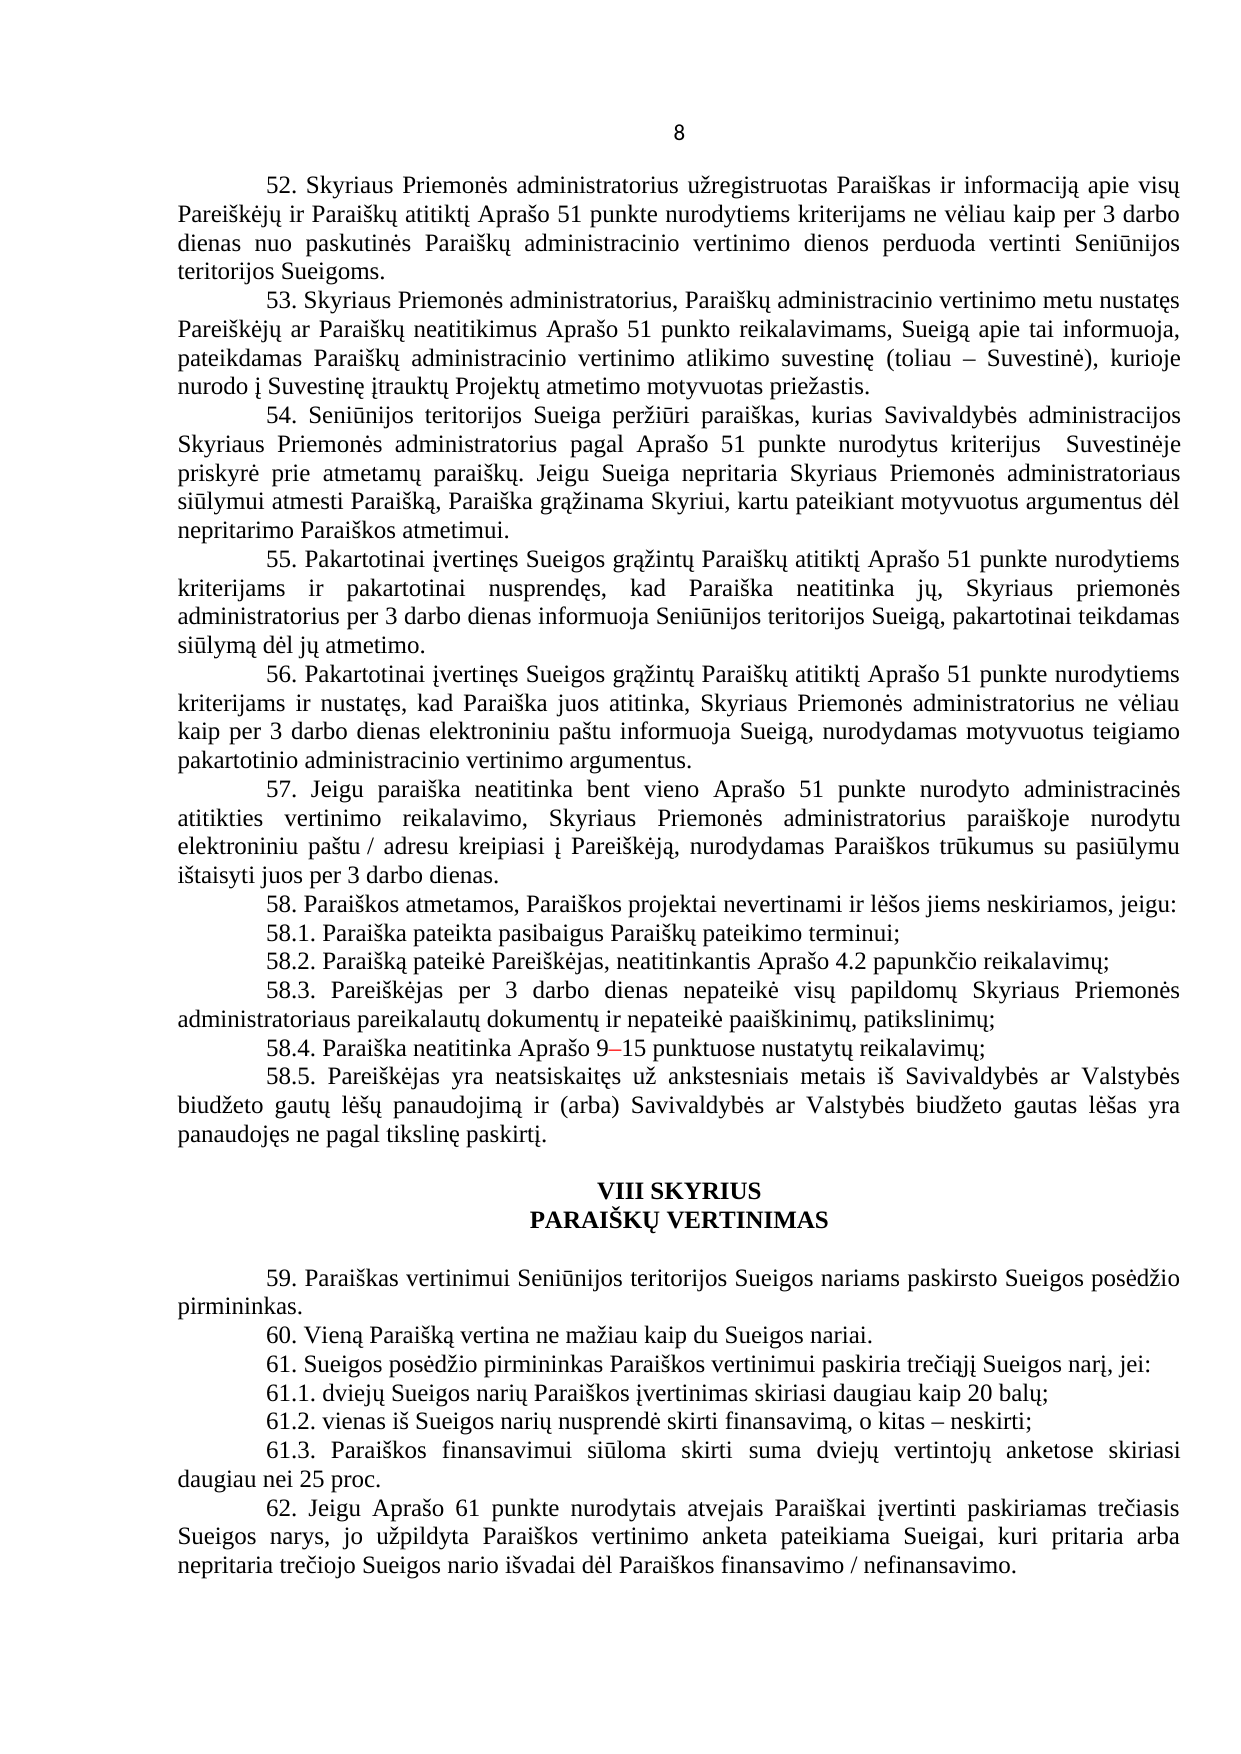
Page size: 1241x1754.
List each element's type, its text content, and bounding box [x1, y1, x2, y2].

text 53. Skyriaus Priemonės administratorius, Paraiškų administracinio vertinimo metu nustatęs Pareiškėjų ar Paraiškų neatitikimus Aprašo 51 punkto reikalavimams, Sueigą apie tai informuoja, pateikdamas Paraiškų administracinio vertinimo atlikimo suvestinę (toliau – Suvestinė), kurioje nurodo į Suvestinę įtrauktų Projektų atmetimo motyvuotas priežastis. [177, 285, 1181, 400]
text 55. Pakartotinai įvertinęs Sueigos grąžintų Paraiškų atitiktį Aprašo 51 punkte nurodytiems kriterijams ir pakartotinai nusprendęs, kad Paraiška neatitinka jų, Skyriaus priemonės administratorius per 3 darbo dienas informuoja Seniūnijos teritorijos Sueigą, pakartotinai teikdamas siūlymą dėl jų atmetimo. [177, 544, 1181, 659]
text 57. Jeigu paraiška neatitinka bent vieno Aprašo 51 punkte nurodyto administracinės atitikties vertinimo reikalavimo, Skyriaus Priemonės administratorius paraiškoje nurodytu elektroniniu paštu / adresu kreipiasi į Pareiškėją, nurodydamas Paraiškos trūkumus su pasiūlymu ištaisyti juos per 3 darbo dienas. [177, 774, 1181, 889]
text 60. Vieną Paraišką vertina ne mažiau kaip du Sueigos nariai. [177, 1320, 1181, 1349]
text 58.3. Pareiškėjas per 3 darbo dienas nepateikė visų papildomų Skyriaus Priemonės administratoriaus pareikalautų dokumentų ir nepateikė paaiškinimų, patikslinimų; [177, 975, 1181, 1033]
text 58.2. Paraišką pateikė Pareiškėjas, neatitinkantis Aprašo 4.2 papunkčio reikalavimų; [177, 946, 1181, 975]
text PARAIŠKŲ VERTINIMAS [177, 1205, 1181, 1234]
text 59. Paraiškas vertinimui Seniūnijos teritorijos Sueigos nariams paskirsto Sueigos posėdžio pirmininkas. [177, 1263, 1181, 1320]
text 61.3. Paraiškos finansavimui siūloma skirti suma dviejų vertintojų anketose skiriasi daugiau nei 25 proc. [177, 1435, 1181, 1493]
text 58. Paraiškos atmetamos, Paraiškos projektai nevertinami ir lėšos jiems neskiriamos, jeigu: [177, 889, 1181, 918]
text 61.2. vienas iš Sueigos narių nusprendė skirti finansavimą, o kitas – neskirti; [177, 1406, 1181, 1435]
text 58.4. Paraiška neatitinka Aprašo 9–15 punktuose nustatytų reikalavimų; [177, 1033, 1181, 1061]
text 61. Sueigos posėdžio pirmininkas Paraiškos vertinimui paskiria trečiąjį Sueigos narį, jei: [177, 1349, 1181, 1378]
text 54. Seniūnijos teritorijos Sueiga peržiūri paraiškas, kurias Savivaldybės administracijos Skyriaus Priemonės administratorius pagal Aprašo 51 punkte nurodytus kriterijus Suvestinėje priskyrė prie atmetamų paraiškų. Jeigu Sueiga nepritaria Skyriaus Priemonės administratoriaus siūlymui atmesti Paraišką, Paraiška grąžinama Skyriui, kartu pateikiant motyvuotus argumentus dėl nepritarimo Paraiškos atmetimui. [177, 400, 1181, 544]
text 58.5. Pareiškėjas yra neatsiskaitęs už ankstesniais metais iš Savivaldybės ar Valstybės biudžeto gautų lėšų panaudojimą ir (arba) Savivaldybės ar Valstybės biudžeto gautas lėšas yra panaudojęs ne pagal tikslinę paskirtį. [177, 1061, 1181, 1148]
text 58.1. Paraiška pateikta pasibaigus Paraiškų pateikimo terminui; [177, 918, 1181, 946]
text VIII SKYRIUS [177, 1176, 1181, 1205]
text 56. Pakartotinai įvertinęs Sueigos grąžintų Paraiškų atitiktį Aprašo 51 punkte nurodytiems kriterijams ir nustatęs, kad Paraiška juos atitinka, Skyriaus Priemonės administratorius ne vėliau kaip per 3 darbo dienas elektroniniu paštu informuoja Sueigą, nurodydamas motyvuotus teigiamo pakartotinio administracinio vertinimo argumentus. [177, 659, 1181, 774]
text 52. Skyriaus Priemonės administratorius užregistruotas Paraiškas ir informaciją apie visų Pareiškėjų ir Paraiškų atitiktį Aprašo 51 punkte nurodytiems kriterijams ne vėliau kaip per 3 darbo dienas nuo paskutinės Paraiškų administracinio vertinimo dienos perduoda vertinti Seniūnijos teritorijos Sueigoms. [177, 170, 1181, 285]
text 61.1. dviejų Sueigos narių Paraiškos įvertinimas skiriasi daugiau kaip 20 balų; [177, 1378, 1181, 1406]
text 62. Jeigu Aprašo 61 punkte nurodytais atvejais Paraiškai įvertinti paskiriamas trečiasis Sueigos narys, jo užpildyta Paraiškos vertinimo anketa pateikiama Sueigai, kuri pritaria arba nepritaria trečiojo Sueigos nario išvadai dėl Paraiškos finansavimo / nefinansavimo. [177, 1493, 1181, 1579]
